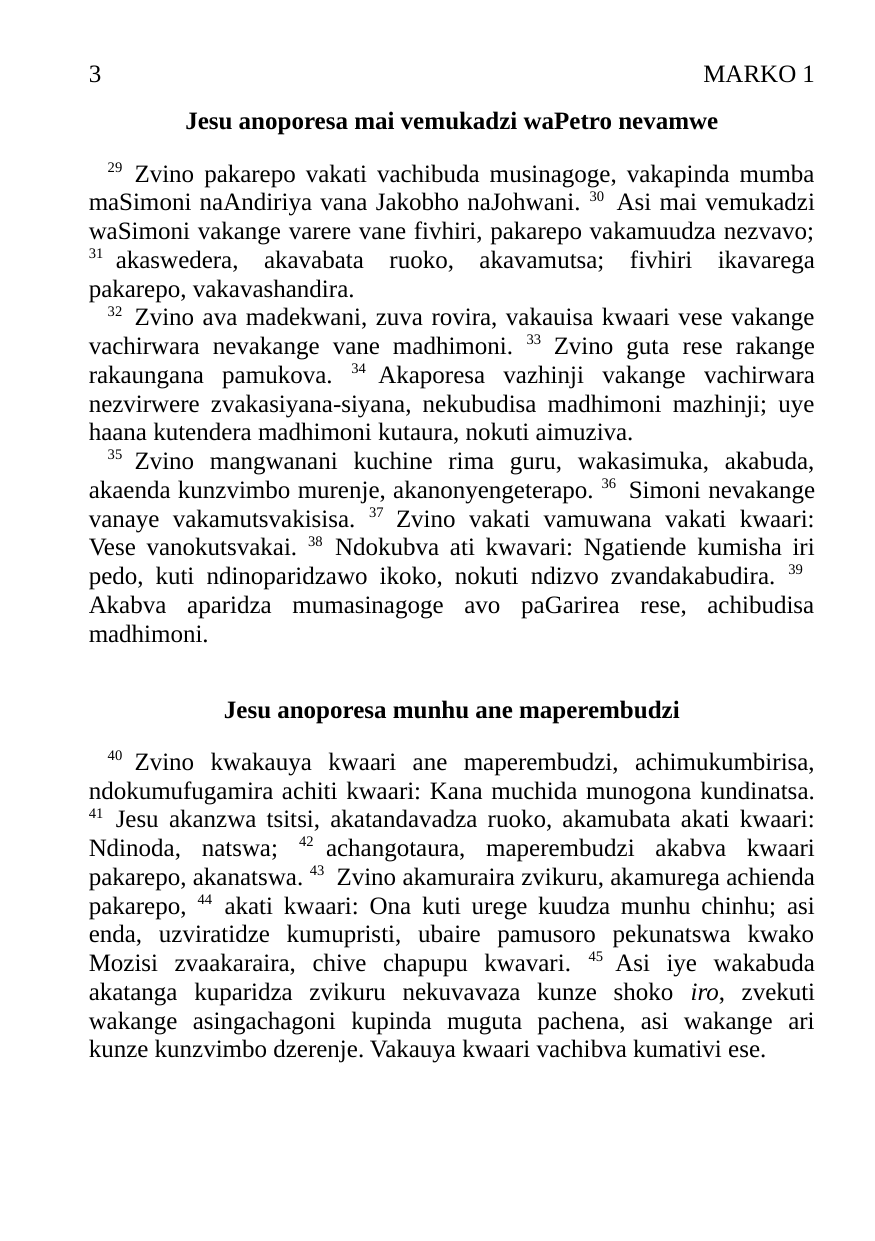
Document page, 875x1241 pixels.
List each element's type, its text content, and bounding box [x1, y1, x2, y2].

text 32 Zvino ava madekwani, zuva rovira, vakauisa kwaari vese vakange vachirwara nevakange vane madhimoni. 33 Zvino guta rese rakange rakaungana pamukova. 34 Akaporesa vazhinji vakange vachirwara nezvirwere zvakasiyana-siyana, nekubudisa madhimoni mazhinji; uye haana kutendera madhimoni kutaura, nokuti aimuziva. [88, 302, 815, 446]
text 29 Zvino pakarepo vakati vachibuda musinagoge, vakapinda mumba maSimoni naAndiriya vana Jakobho naJohwani. 30 Asi mai vemukadzi waSimoni vakange varere vane fivhiri, pakarepo vakamuudza nezvavo; 31 akaswedera, akavabata ruoko, akavamutsa; fivhiri ikavarega pakarepo, vakavashandira. [88, 159, 815, 302]
text Jesu anoporesa munhu ane maperembudzi [88, 695, 815, 723]
text 40 Zvino kwakauya kwaari ane maperembudzi, achimukumbirisa, ndokumufugamira achiti kwaari: Kana muchida munogona kundinatsa. 41 Jesu akanzwa tsitsi, akatandavadza ruoko, akamubata akati kwaari: Ndinoda, natswa; 42 achangotaura, maperembudzi akabva kwaari pakarepo, akanatswa. 43 Zvino akamuraira zvikuru, akamurega achienda pakarepo, 44 akati kwaari: Ona kuti urege kuudza munhu chinhu; asi enda, uzviratidze kumupristi, ubaire pamusoro pekunatswa kwako Mozisi zvaakaraira, chive chapupu kwavari. 45 Asi iye wakabuda akatanga kuparidza zvikuru nekuvavaza kunze shoko iro, zvekuti wakange asingachagoni kupinda muguta pachena, asi wakange ari kunze kunzvimbo dzerenje. Vakauya kwaari vachibva kumativi ese. [88, 747, 815, 1063]
text Jesu anoporesa mai vemukadzi waPetro nevamwe [88, 106, 815, 135]
text 35 Zvino mangwanani kuchine rima guru, wakasimuka, akabuda, akaenda kunzvimbo murenje, akanonyengeterapo. 36 Simoni nevakange vanaye vakamutsvakisisa. 37 Zvino vakati vamuwana vakati kwaari: Vese vanokutsvakai. 38 Ndokubva ati kwavari: Ngatiende kumisha iri pedo, kuti ndinoparidzawo ikoko, nokuti ndizvo zvandakabudira. 39 Akabva aparidza mumasinagoge avo paGarirea rese, achibudisa madhimoni. [88, 446, 815, 647]
